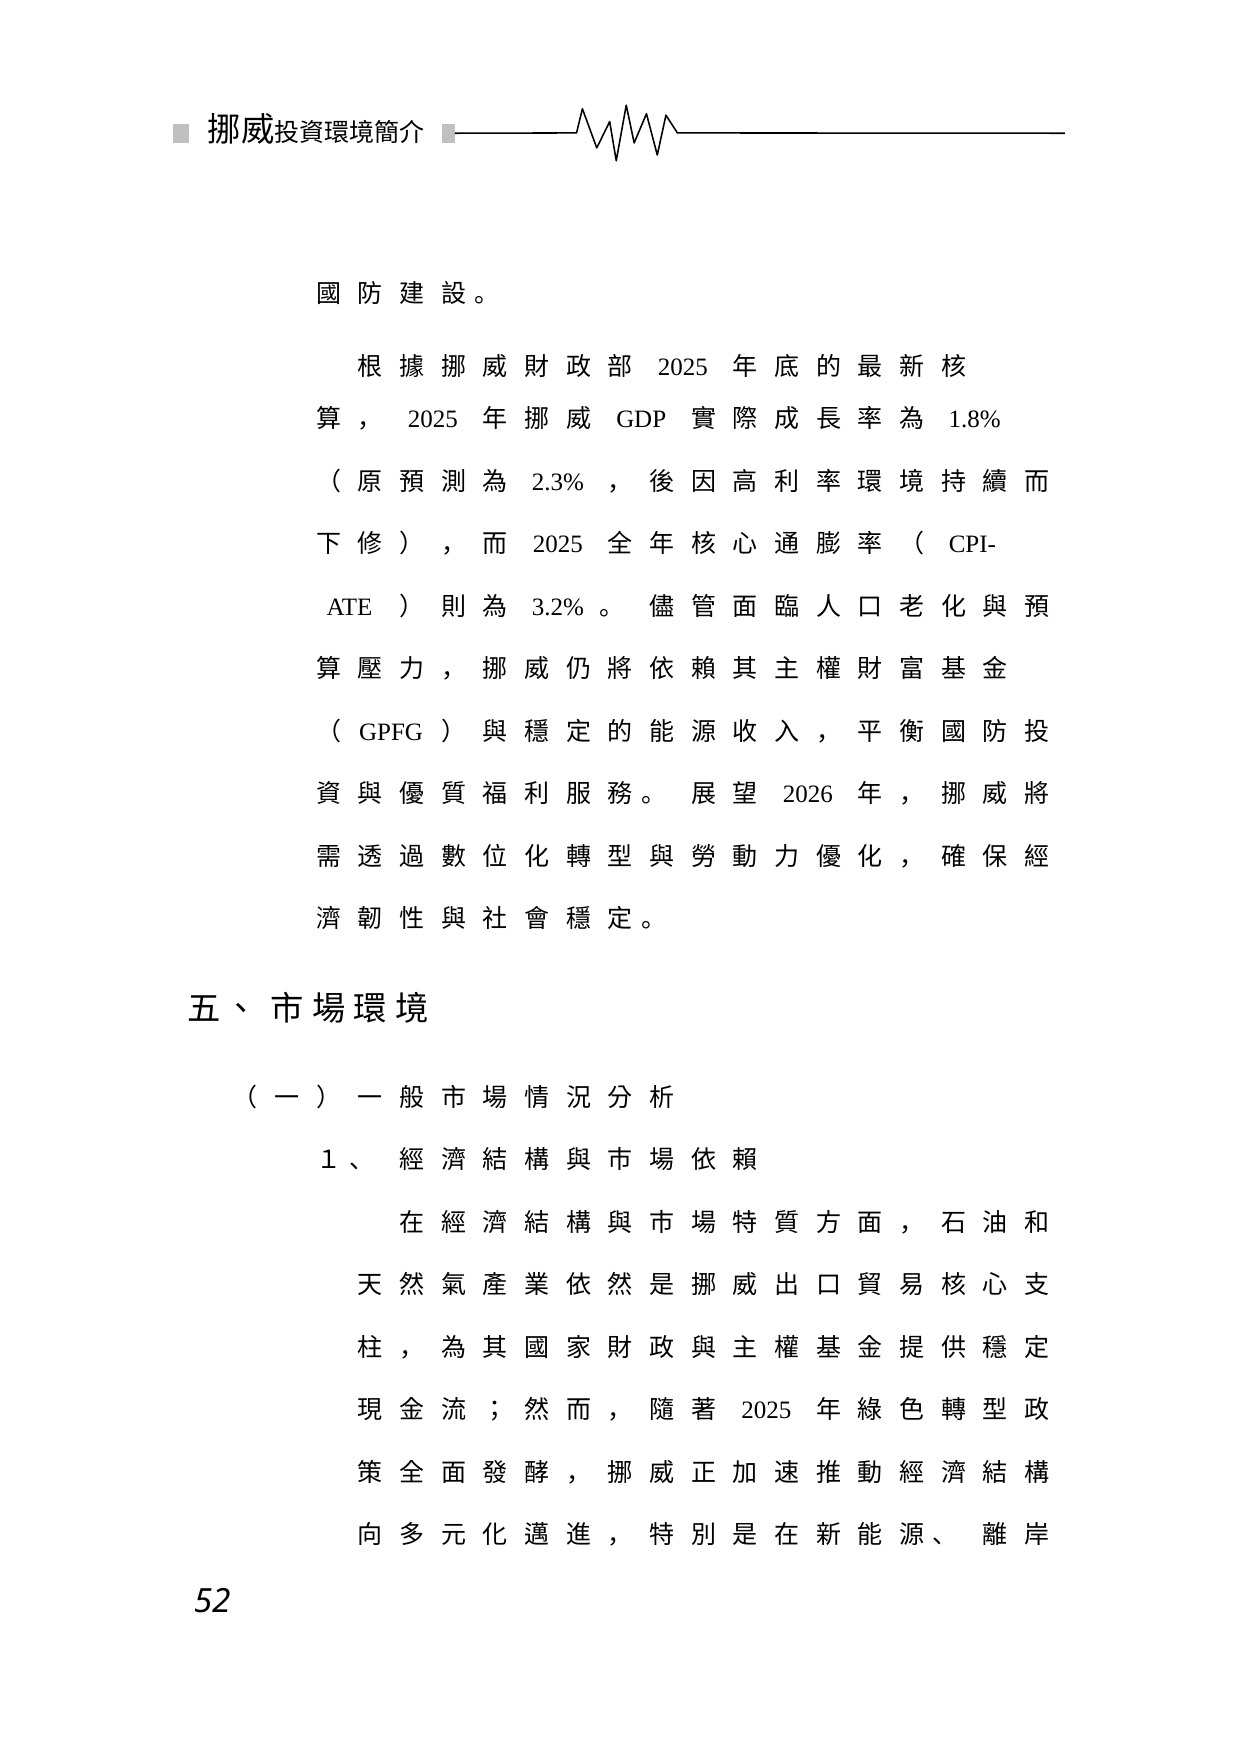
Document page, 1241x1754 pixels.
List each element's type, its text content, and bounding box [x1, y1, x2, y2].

text 在經濟結構與市場特質方面，石油和天然氣產業依然是挪威出口貿易核心支柱，為其國家財政與主權基金提供穩定現金流；然而，隨著2025年綠色轉型政策全面發酵，挪威正加速推動經濟結構向多元化邁進，特別是在新能源、離岸 [330, 1179, 1058, 1554]
text 根據挪威財政部2025年底的最新核算，2025年挪威GDP實際成長率為1.8%（原預測為2.3%，後因高利率環境持續而下修），而2025全年核心通膨率（CPI-ATE）則為3.2%。儘管面臨人口老化與預算壓力，挪威仍將依賴其主權財富基金（GPFG）與穩定的能源收入，平衡國防投資與優質福利服務。展望2026年，挪威將需透過數位化轉型與勞動力優化，確保經濟韌性與社會穩定。 [281, 313, 1058, 938]
text １、經濟結構與市場依賴 [281, 1116, 1058, 1179]
text 五、市場環境 [183, 964, 1058, 1027]
text （一）一般市場情況分析 [207, 1054, 1058, 1116]
text 國防建設。 [281, 250, 1058, 313]
